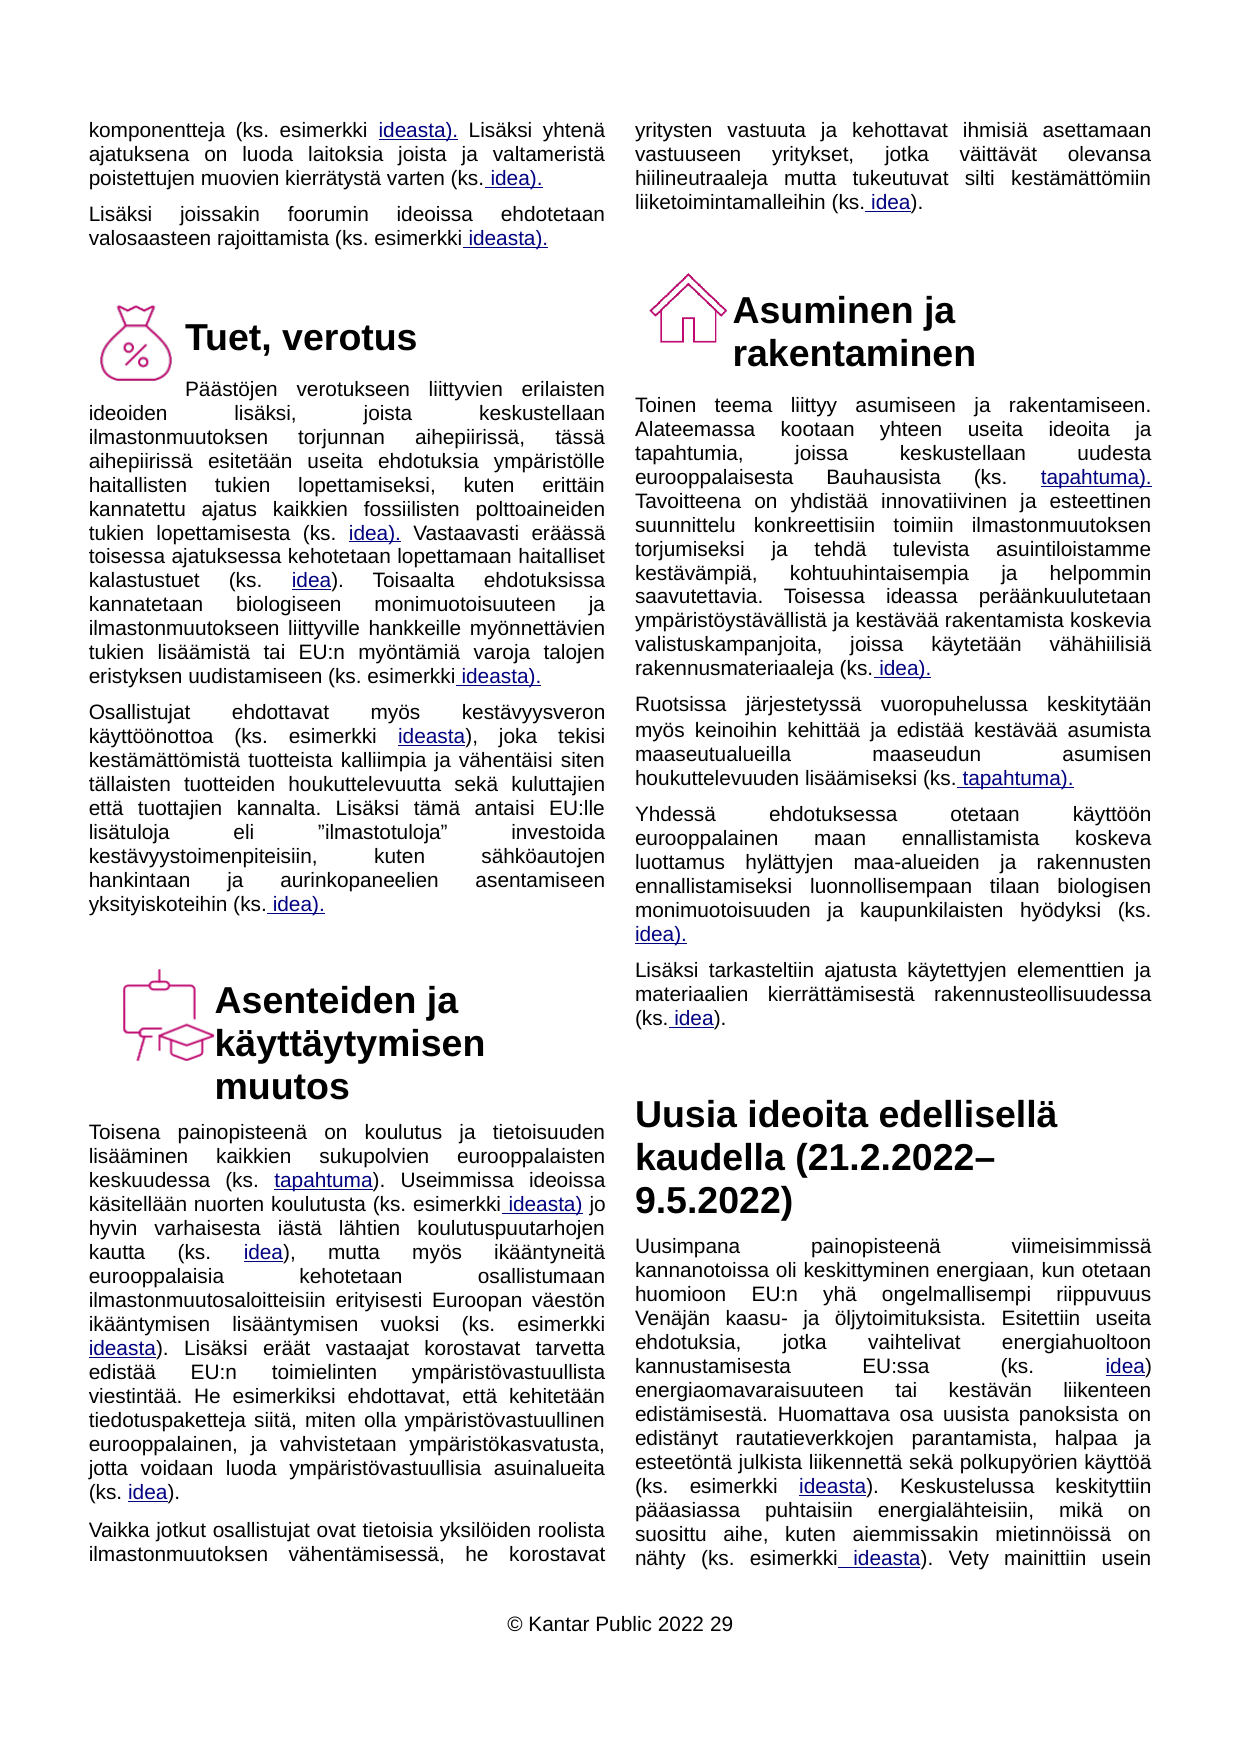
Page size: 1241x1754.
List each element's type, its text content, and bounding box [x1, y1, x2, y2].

picture [643, 262, 733, 352]
subtitle Asenteiden ja käyttäytymisen muutos [88, 978, 605, 1108]
text Osallistujat ehdottavat myös kestävyysveron käyttöönottoa (ks. esimerkki ideasta), joka tekisi kestämättömistä tuotteista kalliimpia ja vähentäisi siten tällaisten tuotteiden houkuttelevuutta sekä kuluttajien että tuottajien kannalta. Lisäksi tämä antaisi EU:lle lisätuloja eli ”ilmastotuloja” investoida kestävyystoimenpiteisiin, kuten sähköautojen hankintaan ja aurinkopaneelien asentamiseen yksityiskoteihin (ks. idea). [88, 700, 605, 916]
subtitle Uusia ideoita edellisellä kaudella (21.2.2022–9.5.2022) [635, 1092, 1152, 1222]
text Vaikka jotkut osallistujat ovat tietoisia yksilöiden roolista ilmastonmuutoksen vähentämisessä, he korostavat [88, 1518, 605, 1566]
text yritysten vastuuta ja kehottavat ihmisiä asettamaan vastuuseen yritykset, jotka väittävät olevansa hiilineutraaleja mutta tukeutuvat silti kestämättömiin liiketoimintamalleihin (ks. idea). [635, 118, 1152, 214]
picture [86, 294, 186, 393]
text Päästöjen verotukseen liittyvien erilaisten ideoiden lisäksi, joista keskustellaan ilmastonmuutoksen torjunnan aihepiirissä, tässä aihepiirissä esitetään useita ehdotuksia ympäristölle haitallisten tukien lopettamiseksi, kuten erittäin kannatettu ajatus kaikkien fossiilisten polttoaineiden tukien lopettamisesta (ks. idea). Vastaavasti eräässä toisessa ajatuksessa kehotetaan lopettamaan haitalliset kalastustuet (ks. idea). Toisaalta ehdotuksissa kannatetaan biologiseen monimuotoisuuteen ja ilmastonmuutokseen liittyville hankkeille myönnettävien tukien lisäämistä tai EU:n myöntämiä varoja talojen eristyksen uudistamiseen (ks. esimerkki ideasta). [88, 377, 605, 688]
text Ruotsissa järjestetyssä vuoropuhelussa keskitytään myös keinoihin kehittää ja edistää kestävää asumista maaseutualueilla maaseudun asumisen houkuttelevuuden lisäämiseksi (ks. tapahtuma). [635, 692, 1152, 790]
text Lisäksi joissakin foorumin ideoissa ehdotetaan valosaasteen rajoittamista (ks. esimerkki ideasta). [88, 202, 605, 250]
picture [89, 969, 215, 1079]
subtitle Asuminen ja rakentaminen [635, 288, 1152, 374]
text Toisena painopisteenä on koulutus ja tietoisuuden lisääminen kaikkien sukupolvien eurooppalaisten keskuudessa (ks. tapahtuma). Useimmissa ideoissa käsitellään nuorten koulutusta (ks. esimerkki ideasta) jo hyvin varhaisesta iästä lähtien koulutuspuutarhojen kautta (ks. idea), mutta myös ikääntyneitä eurooppalaisia kehotetaan osallistumaan ilmastonmuutosaloitteisiin erityisesti Euroopan väestön ikääntymisen lisääntymisen vuoksi (ks. esimerkki ideasta). Lisäksi eräät vastaajat korostavat tarvetta edistää EU:n toimielinten ympäristövastuullista viestintää. He esimerkiksi ehdottavat, että kehitetään tiedotuspaketteja siitä, miten olla ympäristövastuullinen eurooppalainen, ja vahvistetaan ympäristökasvatusta, jotta voidaan luoda ympäristövastuullisia asuinalueita (ks. idea). [88, 1120, 605, 1503]
subtitle Tuet, verotus [186, 315, 605, 358]
text Uusimpana painopisteenä viimeisimmissä kannanotoissa oli keskittyminen energiaan, kun otetaan huomioon EU:n yhä ongelmallisempi riippuvuus Venäjän kaasu- ja öljytoimituksista. Esitettiin useita ehdotuksia, jotka vaihtelivat energiahuoltoon kannustamisesta EU:ssa (ks. idea) energiaomavaraisuuteen tai kestävän liikenteen edistämisestä. Huomattava osa uusista panoksista on edistänyt rautatieverkkojen parantamista, halpaa ja esteetöntä julkista liikennettä sekä polkupyörien käyttöä (ks. esimerkki ideasta). Keskustelussa keskityttiin pääasiassa puhtaisiin energialähteisiin, mikä on suosittu aihe, kuten aiemmissakin mietinnöissä on nähty (ks. esimerkki ideasta). Vety mainittiin usein [635, 1234, 1152, 1569]
text Yhdessä ehdotuksessa otetaan käyttöön eurooppalainen maan ennallistamista koskeva luottamus hylättyjen maa-alueiden ja rakennusten ennallistamiseksi luonnollisempaan tilaan biologisen monimuotoisuuden ja kaupunkilaisten hyödyksi (ks. idea). [635, 802, 1152, 946]
text Toinen teema liittyy asumiseen ja rakentamiseen. Alateemassa kootaan yhteen useita ideoita ja tapahtumia, joissa keskustellaan uudesta eurooppalaisesta Bauhausista (ks. tapahtuma). Tavoitteena on yhdistää innovatiivinen ja esteettinen suunnittelu konkreettisiin toimiin ilmastonmuutoksen torjumiseksi ja tehdä tulevista asuintiloistamme kestävämpiä, kohtuuhintaisempia ja helpommin saavutettavia. Toisessa ideassa peräänkuulutetaan ympäristöystävällistä ja kestävää rakentamista koskevia valistuskampanjoita, joissa käytetään vähähiilisiä rakennusmateriaaleja (ks. idea). [635, 393, 1152, 680]
text Lisäksi tarkasteltiin ajatusta käytettyjen elementtien ja materiaalien kierrättämisestä rakennusteollisuudessa (ks. idea). [635, 958, 1152, 1029]
text komponentteja (ks. esimerkki ideasta). Lisäksi yhtenä ajatuksena on luoda laitoksia joista ja valtameristä poistettujen muovien kierrätystä varten (ks. idea). [88, 118, 605, 190]
